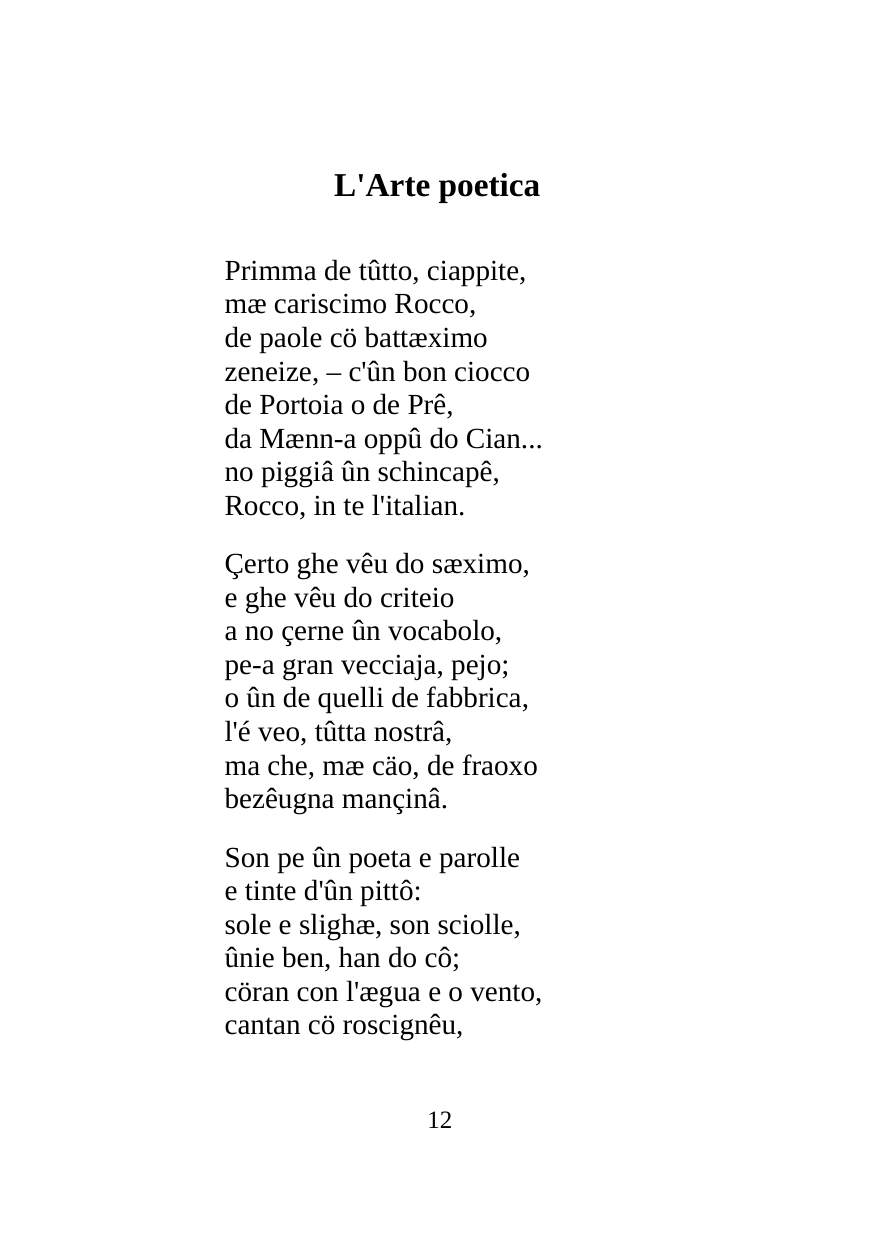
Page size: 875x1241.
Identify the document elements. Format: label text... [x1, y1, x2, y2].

text Primma de tûtto, ciappite, mæ cariscimo Rocco, de paole cö battæximo zeneize, – c'ûn bon ciocco de Portoia o de Prê, da Mænn-a oppû do Cian... no piggiâ ûn schincapê, Rocco, in te l'italian. [224, 253, 768, 521]
subtitle L'Arte poetica [106, 165, 768, 203]
text Çerto ghe vêu do sæximo, e ghe vêu do criteio a no çerne ûn vocabolo, pe-a gran vecciaja, pejo; o ûn de quelli de fabbrica, l'é veo, tûtta nostrâ, ma che, mæ cäo, de fraoxo bezêugna mançinâ. [224, 546, 768, 815]
text Son pe ûn poeta e parolle e tinte d'ûn pittô: sole e slighæ, son sciolle, ûnie ben, han do cô; cöran con l'ægua e o vento, cantan cö roscignêu, [224, 840, 768, 1041]
